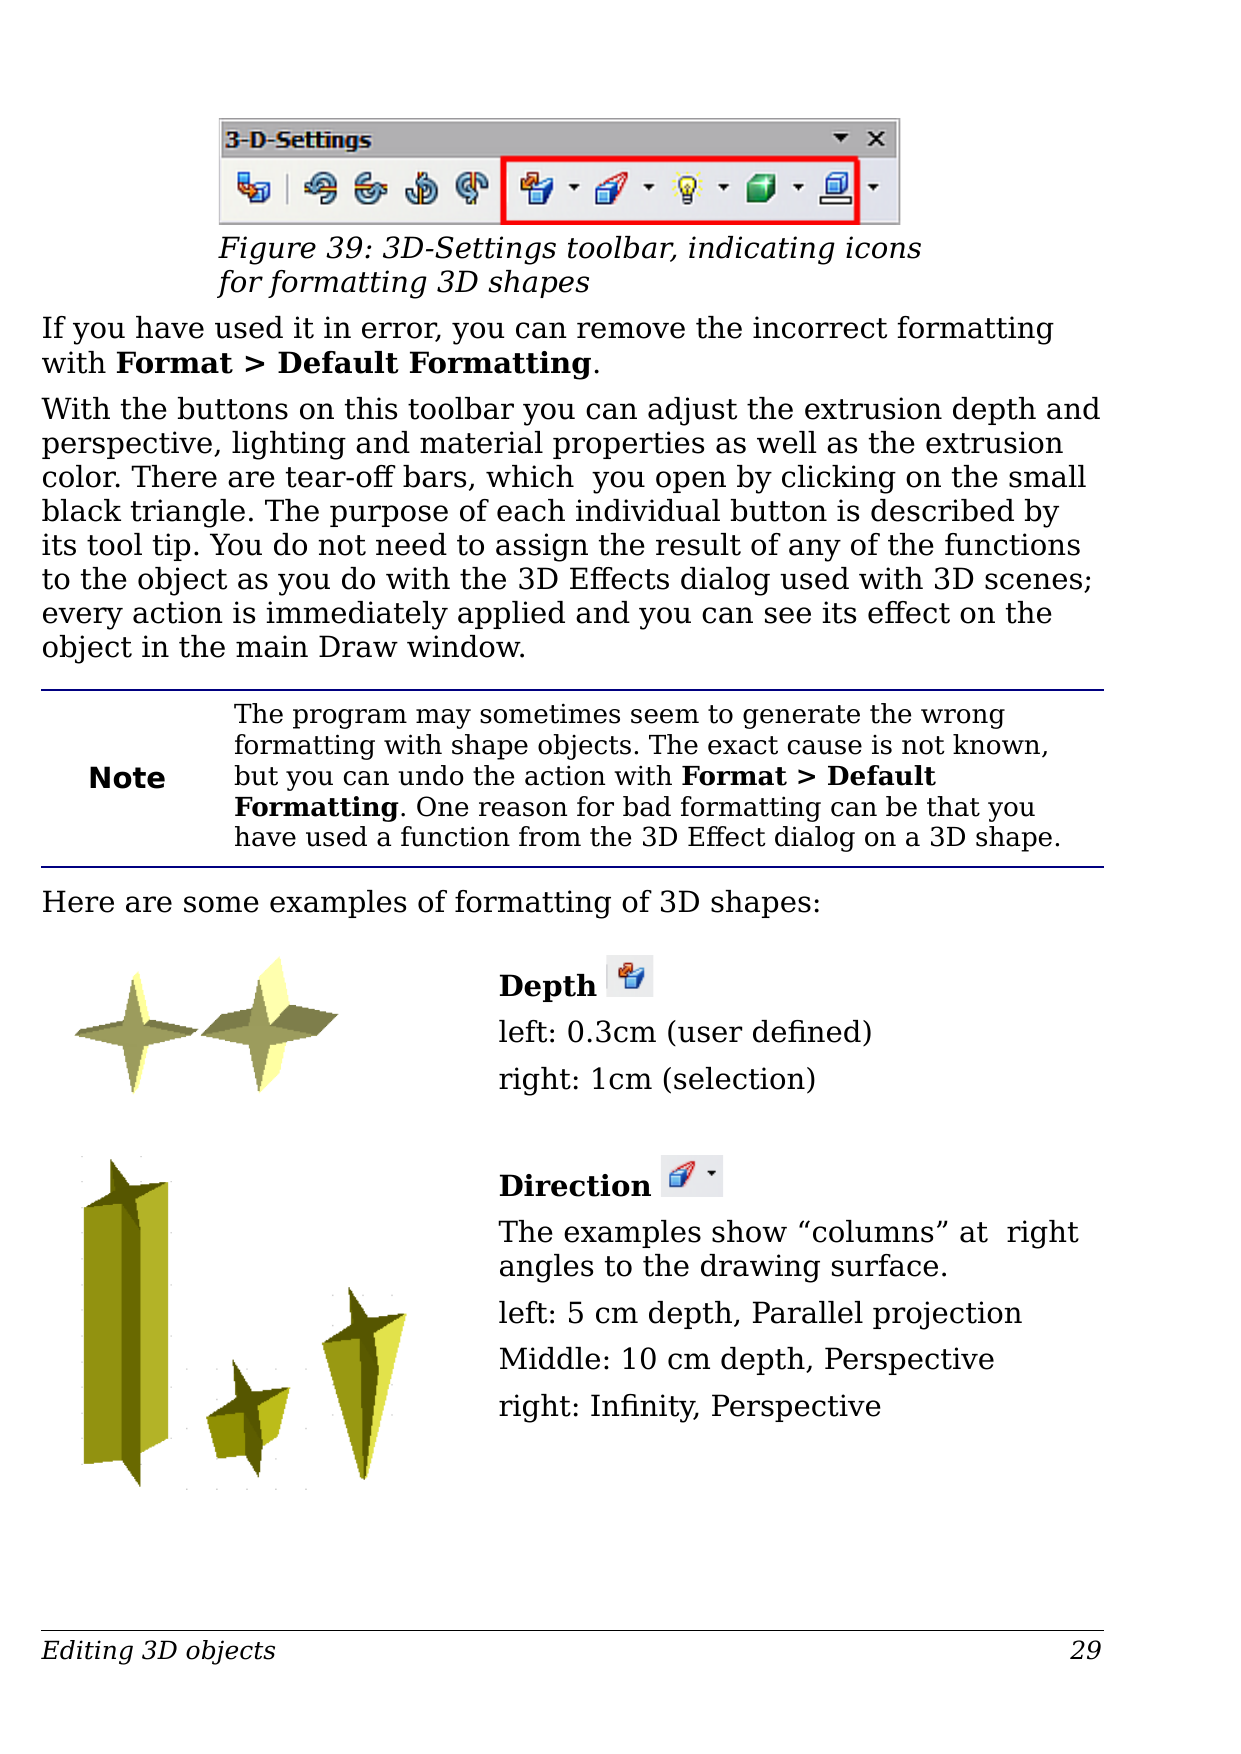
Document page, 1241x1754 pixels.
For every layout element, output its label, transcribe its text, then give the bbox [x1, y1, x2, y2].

picture [185, 1282, 418, 1490]
picture [218, 118, 901, 225]
picture [74, 1155, 177, 1490]
table_cell Direction The examples show “columns” at right angles to the drawing surface. left: 5 cm depth, Parallel projection Middle: 10 cm depth, Perspective right: Infinity, Perspective [498, 1132, 1104, 1523]
text Here are some examples of formatting of 3D shapes: [41, 886, 1104, 919]
text With the buttons on this toolbar you can adjust the extrusion depth and perspective, lighting and material properties as well as the extrusion color. There are tear-off bars, which you open by clicking on the small black triangle. The purpose of each individual button is described by its tool tip. You do not need to assign the result of any of the functions to the object as you do with the 3D Effects dialog used with 3D scenes; every action is immediately applied and you can see its effect on the object in the main Draw window. [41, 393, 1104, 664]
picture [660, 1155, 724, 1197]
table_cell [62, 1132, 498, 1523]
picture [606, 955, 654, 997]
text Figure 39: 3D-Settings toolbar, indicating icons for formatting 3D shapes [219, 231, 927, 299]
table_header [62, 932, 498, 1132]
table_header The program may sometimes seem to generate the wrong formatting with shape objects. The exact cause is not known, but you can undo the action with Format > Default Formatting. One reason for bad formatting can be that you have used a function from the 3D Effect dialog on a 3D shape. [213, 691, 1104, 866]
table_header Note [41, 691, 213, 866]
text If you have used it in error, you can remove the incorrect formatting with Format > Default Formatting. [41, 312, 1104, 380]
table_header Depth left: 0.3cm (user defined) right: 1cm (selection) [498, 932, 1104, 1132]
